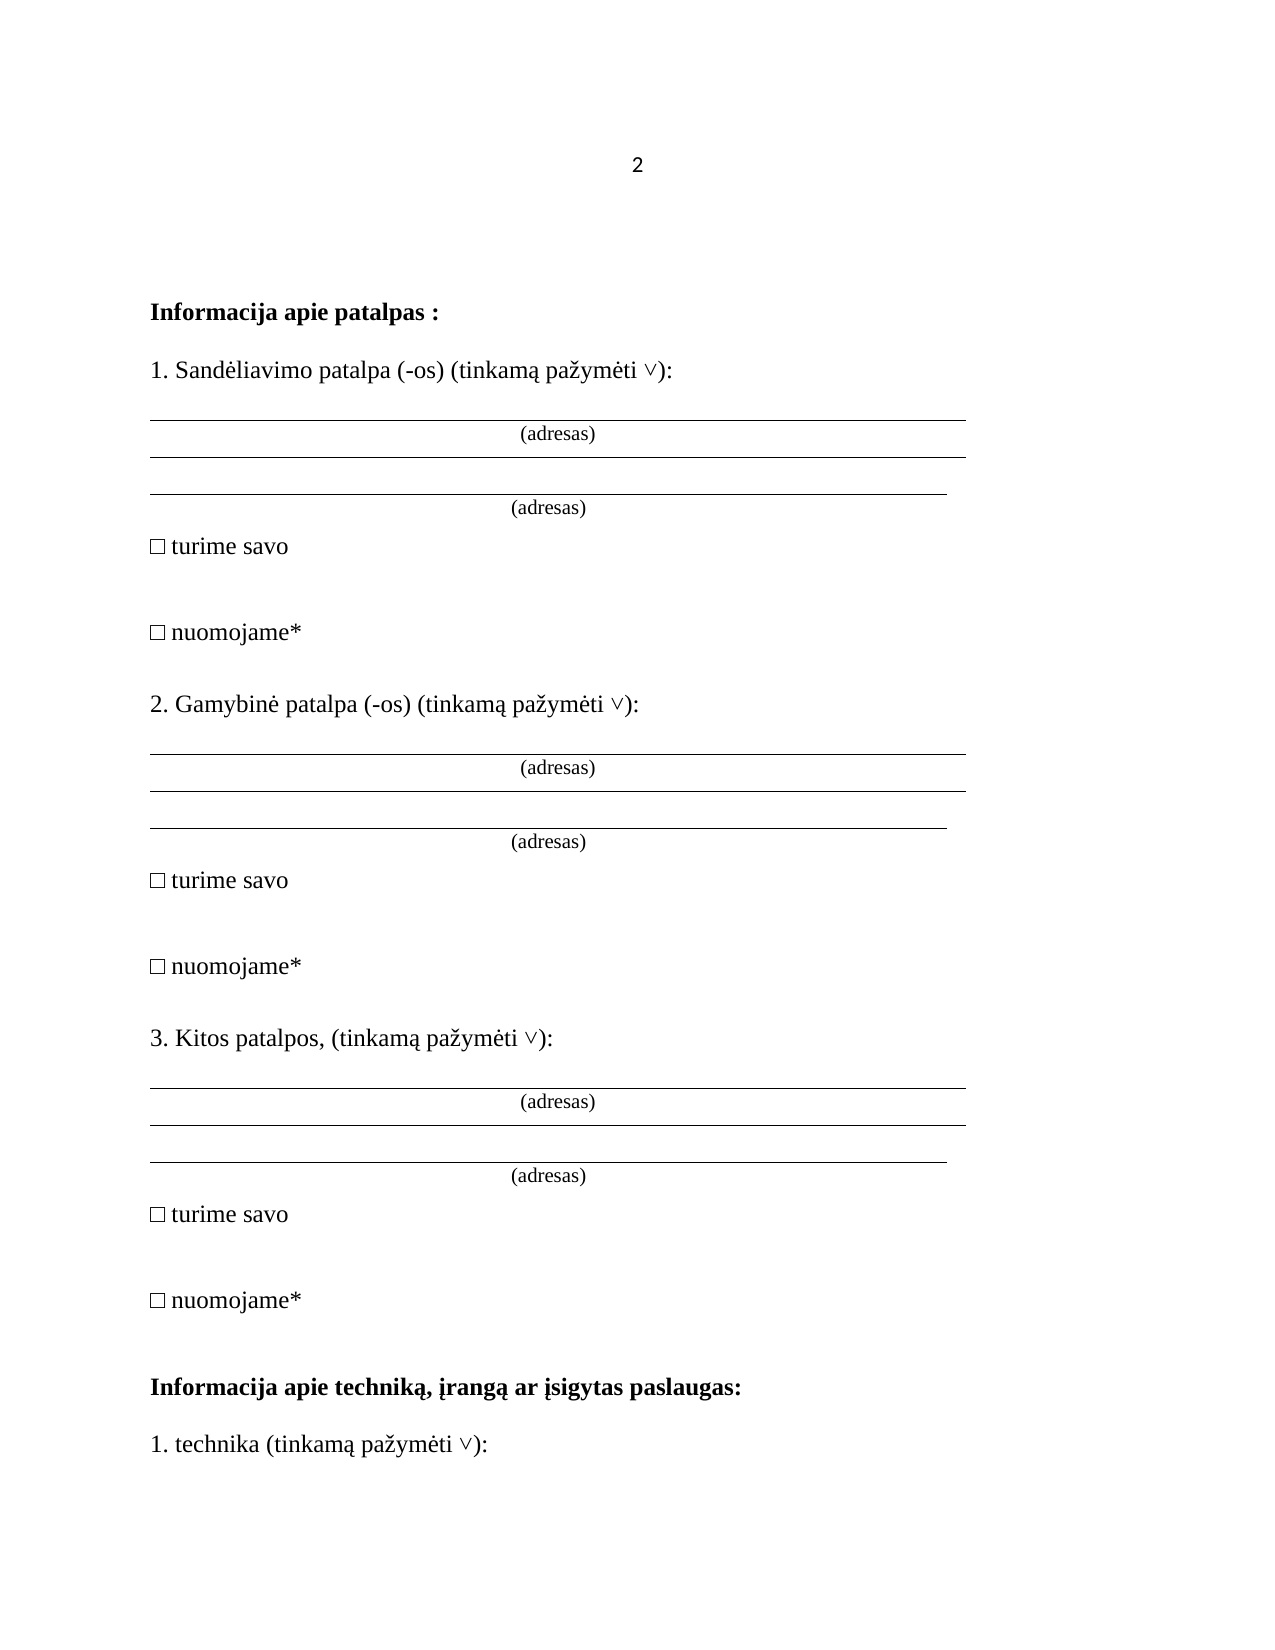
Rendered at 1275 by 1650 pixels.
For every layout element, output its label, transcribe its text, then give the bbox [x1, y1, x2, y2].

table_cell [150, 792, 947, 828]
table_cell (adresas) [150, 421, 966, 457]
table_cell (adresas) [150, 495, 947, 531]
table_cell (adresas) [150, 1163, 947, 1199]
table_cell [947, 792, 966, 828]
text 2. Gamybinė patalpa (-os) (tinkamą pažymėti ˅): [150, 689, 1125, 718]
table_header [150, 718, 966, 754]
text Informacija apie techniką, įrangą ar įsigytas paslaugas: [150, 1372, 1125, 1400]
table_cell [947, 828, 966, 865]
table_cell (adresas) [150, 1089, 966, 1125]
table_cell [947, 494, 966, 531]
text 3. Kitos patalpos, (tinkamą pažymėti ˅): [150, 1023, 1125, 1052]
text Informacija apie patalpas : [150, 297, 1125, 326]
text □ turime savo [150, 531, 1125, 559]
table_cell [947, 1126, 966, 1162]
text □ nuomojame* [150, 1285, 1125, 1314]
table_cell [947, 1162, 966, 1199]
text □ turime savo [150, 865, 1125, 894]
table_cell (adresas) [150, 755, 966, 791]
table_cell (adresas) [150, 829, 947, 865]
text □ nuomojame* [150, 617, 1125, 646]
table_cell [150, 458, 947, 494]
table_cell [947, 458, 966, 494]
table_cell [150, 1126, 947, 1162]
text 1. technika (tinkamą pažymėti ˅): [150, 1429, 1125, 1458]
table_header [150, 384, 966, 419]
text 1. Sandėliavimo patalpa (-os) (tinkamą pažymėti ˅): [150, 355, 1125, 383]
table_header [150, 1052, 966, 1088]
text □ nuomojame* [150, 951, 1125, 980]
text □ turime savo [150, 1199, 1125, 1228]
